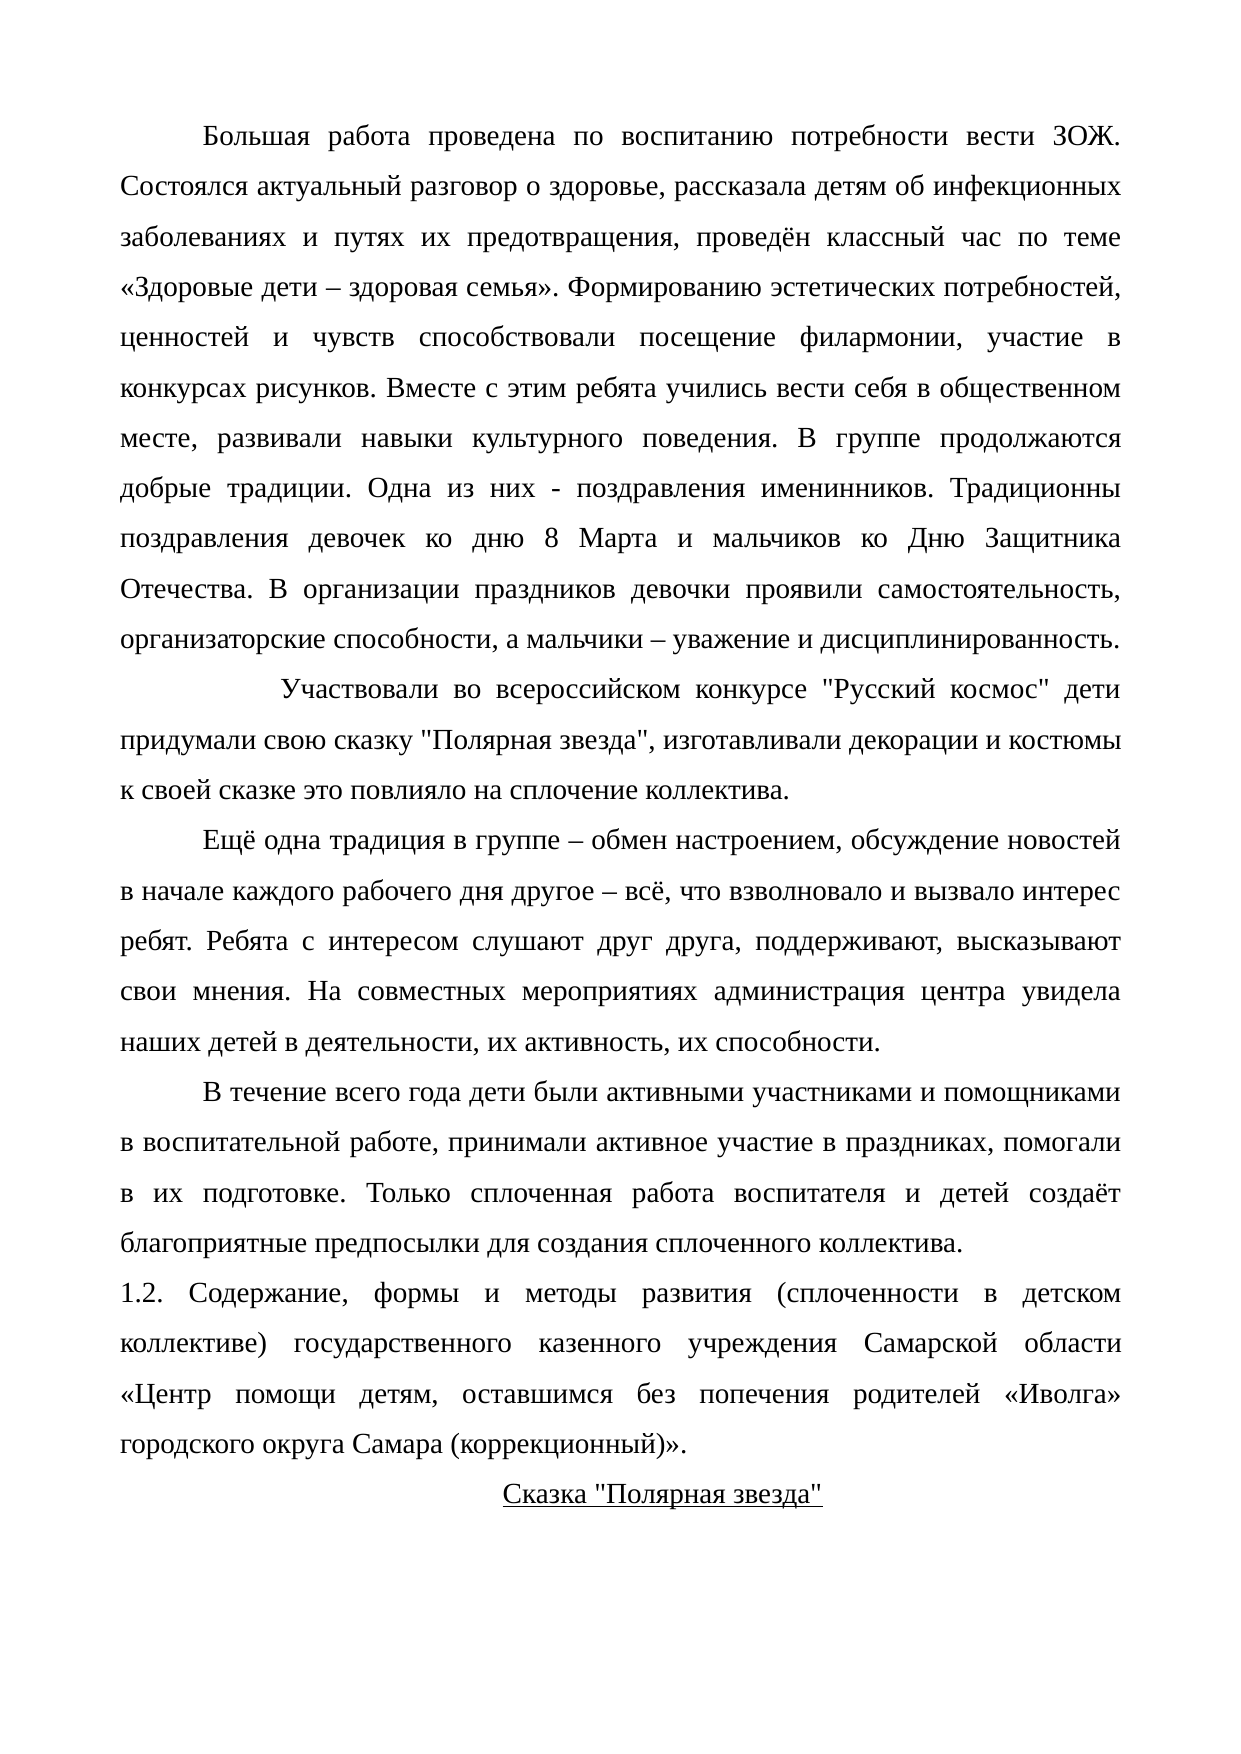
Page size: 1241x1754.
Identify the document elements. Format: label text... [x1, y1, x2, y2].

text Сказка "Полярная звезда" [120, 1477, 1122, 1510]
text 1.2. Содержание, формы и методы развития (сплоченности в детском коллективе) государственного казенного учреждения Самарской области «Центр помощи детям, оставшимся без попечения родителей «Иволга» городского округа Самара (коррекционный)». [120, 1275, 1122, 1460]
text Большая работа проведена по воспитанию потребности вести ЗОЖ. Состоялся актуальный разговор о здоровье, рассказала детям об инфекционных заболеваниях и путях их предотвращения, проведён классный час по теме «Здоровые дети – здоровая семья». Формированию эстетических потребностей, ценностей и чувств способствовали посещение филармонии, участие в конкурсах рисунков. Вместе с этим ребята учились вести себя в общественном месте, развивали навыки культурного поведения. В группе продолжаются добрые традиции. Одна из них - поздравления именинников. Традиционны поздравления девочек ко дню 8 Марта и мальчиков ко Дню Защитника Отечества. В организации праздников девочки проявили самостоятельность, организаторские способности, а мальчики – уважение и дисциплинированность. [120, 118, 1122, 655]
text В течение всего года дети были активными участниками и помощниками в воспитательной работе, принимали активное участие в праздниках, помогали в их подготовке. Только сплоченная работа воспитателя и детей создаёт благоприятные предпосылки для создания сплоченного коллектива. [120, 1074, 1122, 1258]
text Ещё одна традиция в группе – обмен настроением, обсуждение новостей в начале каждого рабочего дня другое – всё, что взволновало и вызвало интерес ребят. Ребята с интересом слушают друг друга, поддерживают, высказывают свои мнения. На совместных мероприятиях администрация центра увидела наших детей в деятельности, их активность, их способности. [120, 822, 1122, 1057]
text Участвовали во всероссийском конкурсе "Русский космос" дети придумали свою сказку "Полярная звезда", изготавливали декорации и костюмы к своей сказке это повлияло на сплочение коллектива. [120, 672, 1122, 806]
